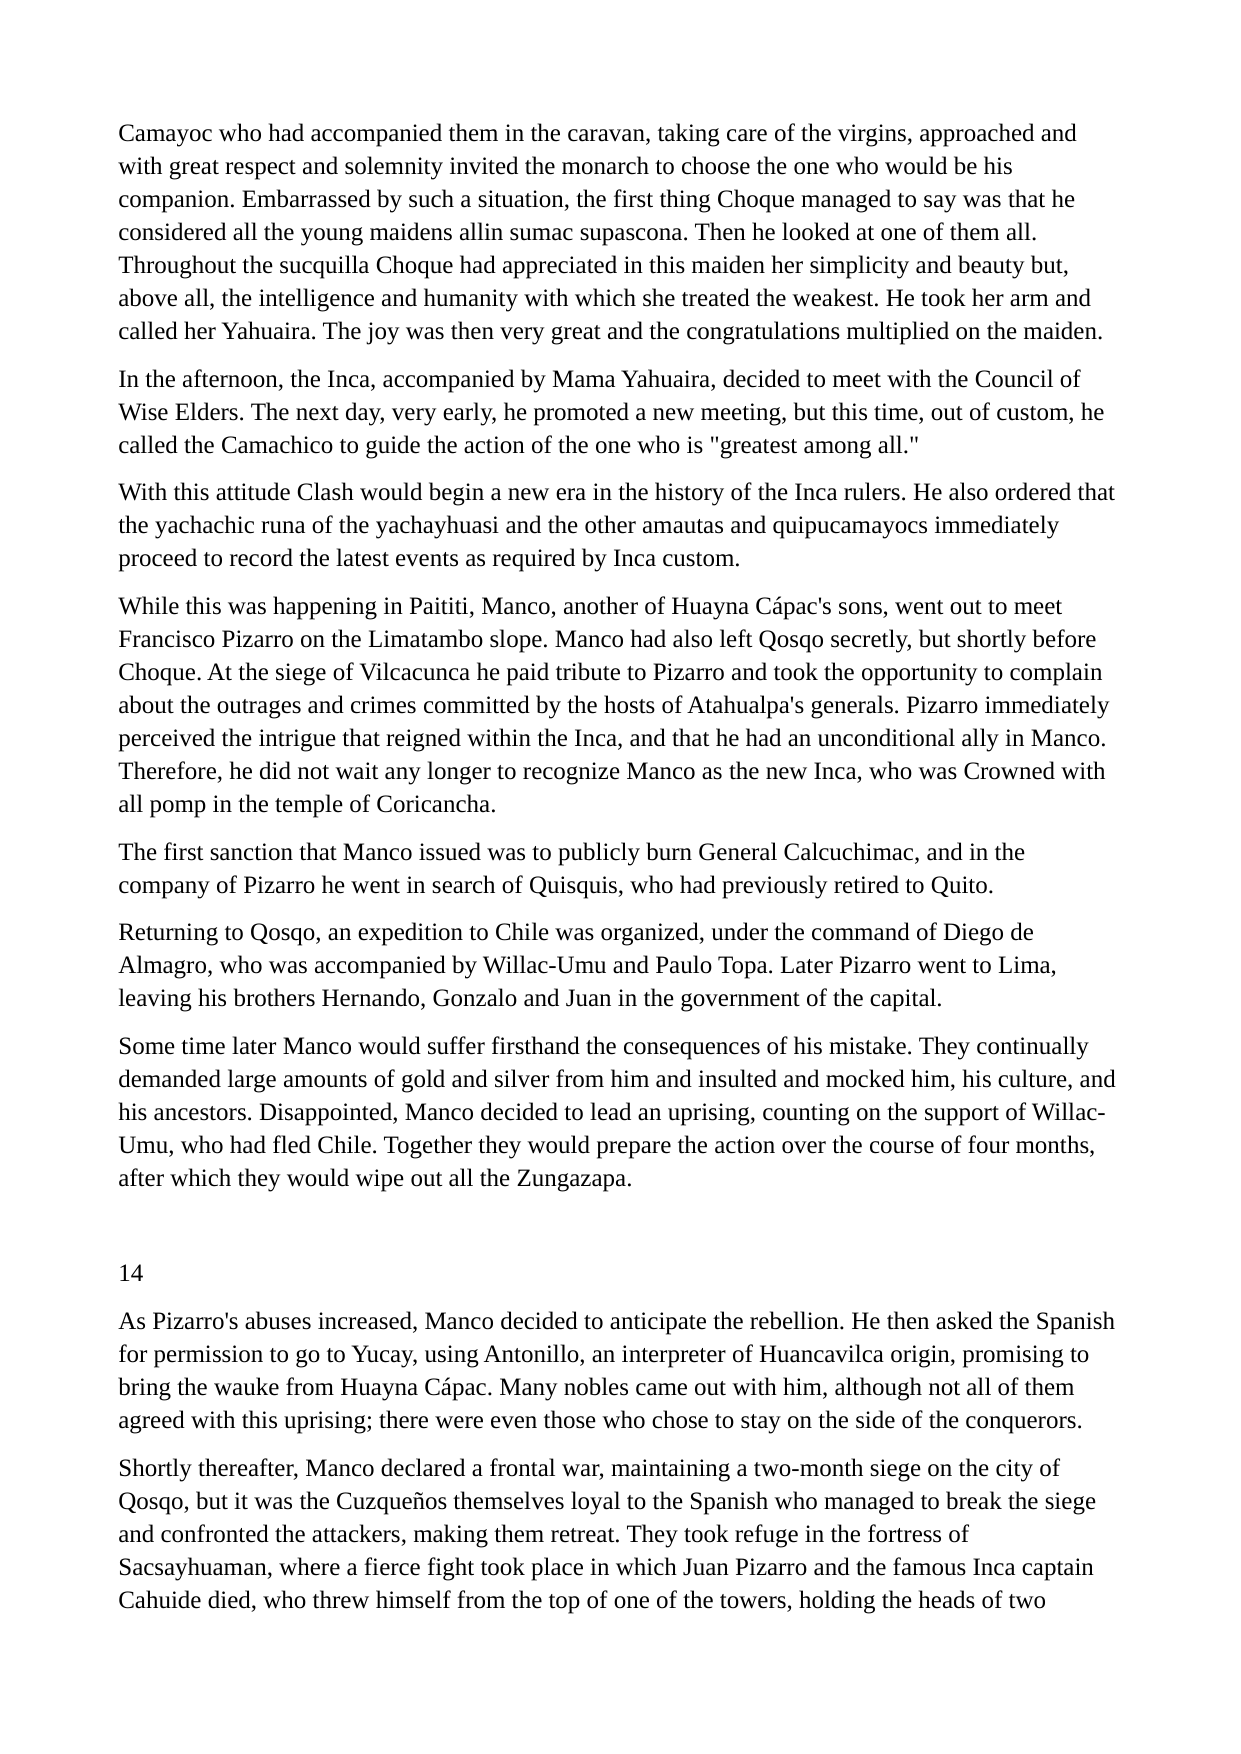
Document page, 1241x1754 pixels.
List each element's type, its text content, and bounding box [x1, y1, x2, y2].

text With this attitude Clash would begin a new era in the history of the Inca rulers. He also ordered that the yachachic runa of the yachayhuasi and the other amautas and quipucamayocs immediately proceed to record the latest events as required by Inca custom. [118, 477, 1122, 572]
text Some time later Manco would suffer firsthand the consequences of his mistake. They continually demanded large amounts of gold and silver from him and insulted and mocked him, his culture, and his ancestors. Disappointed, Manco decided to lead an uprising, counting on the support of Willac-Umu, who had fled Chile. Together they would prepare the action over the course of four months, after which they would wipe out all the Zungazapa. [118, 1031, 1122, 1192]
text Camayoc who had accompanied them in the caravan, taking care of the virgins, approached and with great respect and solemnity invited the monarch to choose the one who would be his companion. Embarrassed by such a situation, the first thing Choque managed to say was that he considered all the young maidens allin sumac supascona. Then he looked at one of them all. Throughout the sucquilla Choque had appreciated in this maiden her simplicity and beauty but, above all, the intelligence and humanity with which she treated the weakest. He took her arm and called her Yahuaira. The joy was then very great and the congratulations multiplied on the maiden. [118, 118, 1122, 345]
text The first sanction that Manco issued was to publicly burn General Calcuchimac, and in the company of Pizarro he went in search of Quisquis, who had previously retired to Quito. [118, 837, 1122, 899]
text Returning to Qosqo, an expedition to Chile was organized, under the command of Diego de Almagro, who was accompanied by Willac-Umu and Paulo Topa. Later Pizarro went to Lima, leaving his brothers Hernando, Gonzalo and Juan in the government of the capital. [118, 917, 1122, 1012]
text While this was happening in Paititi, Manco, another of Huayna Cápac's sons, went out to meet Francisco Pizarro on the Limatambo slope. Manco had also left Qosqo secretly, but shortly before Choque. At the siege of Vilcacunca he paid tribute to Pizarro and took the opportunity to complain about the outrages and crimes committed by the hosts of Atahualpa's generals. Pizarro immediately perceived the intrigue that reigned within the Inca, and that he had an unconditional ally in Manco. Therefore, he did not wait any longer to recognize Manco as the new Inca, who was Crowned with all pomp in the temple of Coricancha. [118, 591, 1122, 818]
text 14 [118, 1258, 1122, 1287]
text As Pizarro's abuses increased, Manco decided to anticipate the rebellion. He then asked the Spanish for permission to go to Yucay, using Antonillo, an interpreter of Huancavilca origin, promising to bring the wauke from Huayna Cápac. Many nobles came out with him, although not all of them agreed with this uprising; there were even those who chose to stay on the side of the conquerors. [118, 1306, 1122, 1434]
text Shortly thereafter, Manco declared a frontal war, maintaining a two-month siege on the city of Qosqo, but it was the Cuzqueños themselves loyal to the Spanish who managed to break the siege and confronted the attackers, making them retreat. They took refuge in the fortress of Sacsayhuaman, where a fierce fight took place in which Juan Pizarro and the famous Inca captain Cahuide died, who threw himself from the top of one of the towers, holding the heads of two [118, 1453, 1122, 1613]
text In the afternoon, the Inca, accompanied by Mama Yahuaira, decided to meet with the Council of Wise Elders. The next day, very early, he promoted a new meeting, but this time, out of custom, he called the Camachico to guide the action of the one who is "greatest among all." [118, 364, 1122, 459]
